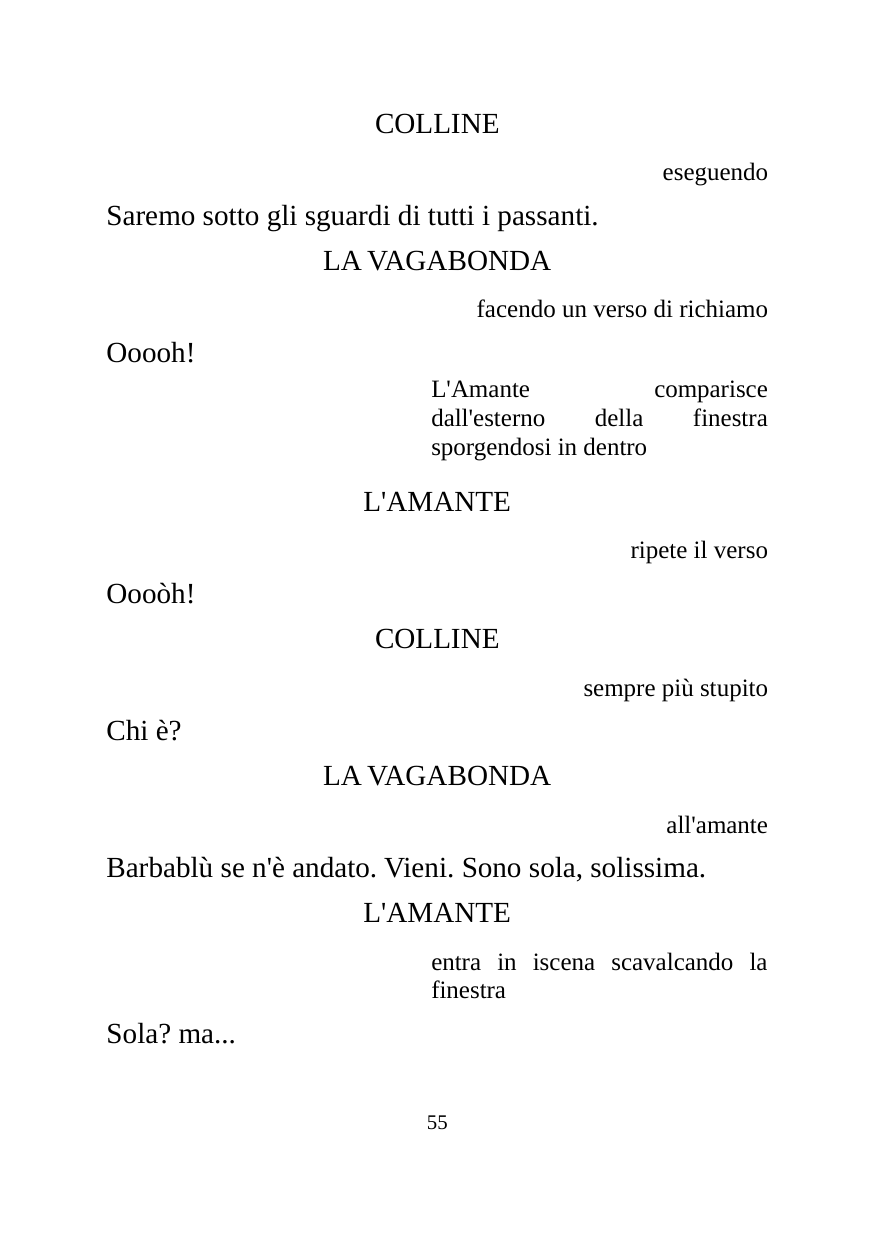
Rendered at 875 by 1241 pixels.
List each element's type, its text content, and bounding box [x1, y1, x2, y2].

text COLLINE [106, 106, 768, 140]
text Oooòh! [106, 576, 768, 610]
text L'AMANTE [106, 896, 768, 929]
text Chi è? [106, 713, 768, 747]
text Barbablù se n'è andato. Vieni. Sono sola, solissima. [106, 850, 768, 884]
text L'AMANTE [106, 484, 768, 518]
text LA VAGABONDA [106, 758, 768, 792]
text COLLINE [106, 621, 768, 655]
text eseguendo [342, 157, 768, 186]
text ripete il verso [342, 536, 768, 564]
text Saremo sotto gli sguardi di tutti i passanti. [106, 198, 768, 232]
text sempre più stupito [342, 673, 768, 701]
text Sola? ma... [106, 1016, 768, 1050]
text Ooooh! [106, 335, 768, 369]
text LA VAGABONDA [106, 243, 768, 277]
text all'amante [342, 810, 768, 838]
text facendo un verso di richiamo [342, 294, 768, 323]
text entra in iscena scavalcando la finestra [431, 947, 768, 1004]
text L'Amante comparisce dall'esterno della finestra sporgendosi in dentro [431, 374, 768, 461]
